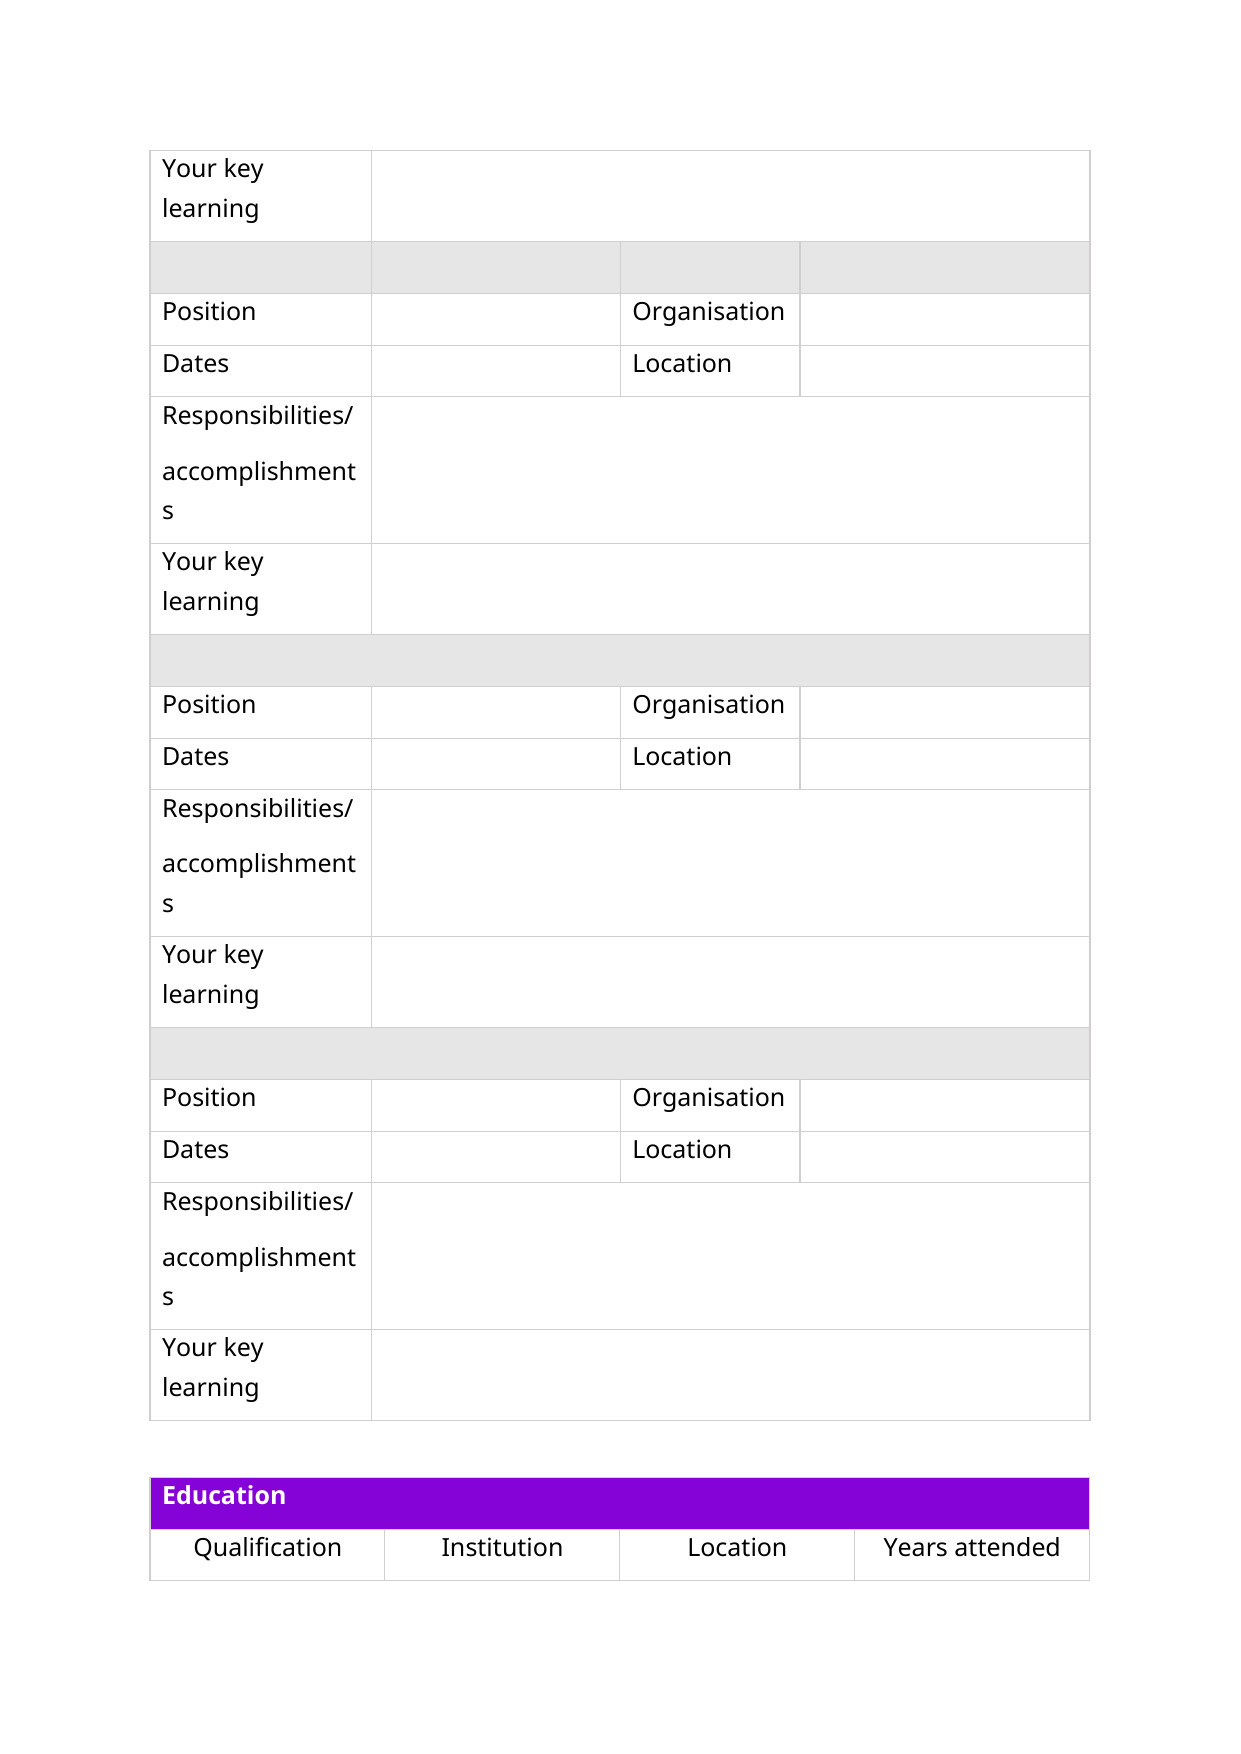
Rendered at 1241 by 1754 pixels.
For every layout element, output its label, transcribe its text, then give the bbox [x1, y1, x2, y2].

table_cell Your key learning [151, 1330, 371, 1420]
table_cell [621, 242, 799, 293]
table_cell [372, 242, 620, 293]
table_cell [801, 294, 1089, 344]
table_cell [372, 397, 1089, 543]
table_cell [372, 346, 620, 396]
table_cell [372, 739, 620, 789]
table_cell Your key learning [151, 544, 371, 634]
table_cell [372, 1330, 1089, 1420]
table_cell [151, 242, 371, 293]
table_cell [372, 937, 1089, 1027]
table_cell [372, 1080, 620, 1131]
table_cell [372, 687, 620, 737]
table_cell Institution [385, 1530, 619, 1580]
table_cell Dates [151, 1132, 371, 1182]
table_cell Dates [151, 346, 371, 396]
table_cell [372, 294, 620, 344]
table_cell [151, 635, 1089, 686]
table_cell [801, 1080, 1089, 1131]
table_cell Position [151, 294, 371, 344]
table_cell Responsibilities/ accomplishments [151, 397, 371, 543]
table_cell Location [620, 1530, 854, 1580]
table_cell [372, 1183, 1089, 1329]
table_cell [151, 1028, 1089, 1079]
table_cell Organisation [621, 687, 799, 737]
table_cell Qualification [151, 1530, 384, 1580]
table_cell Organisation [621, 1080, 799, 1131]
table_cell [372, 1132, 620, 1182]
table_cell Your key learning [151, 937, 371, 1027]
table_cell Location [621, 346, 799, 396]
table_cell [801, 687, 1089, 737]
table_cell Years attended [855, 1530, 1089, 1580]
table_cell Location [621, 1132, 799, 1182]
table_cell Dates [151, 739, 371, 789]
table_cell Responsibilities/ accomplishments [151, 790, 371, 936]
table_cell [801, 346, 1089, 396]
table_cell Responsibilities/ accomplishments [151, 1183, 371, 1329]
table_cell Organisation [621, 294, 799, 344]
table_cell [801, 1132, 1089, 1182]
table_cell [801, 242, 1089, 293]
table_cell Position [151, 1080, 371, 1131]
table_header Education [151, 1478, 1089, 1529]
table_cell [372, 790, 1089, 936]
table_cell Location [621, 739, 799, 789]
table_cell [372, 151, 1089, 241]
table_cell Your key learning [151, 151, 371, 241]
table_cell [801, 739, 1089, 789]
table_cell [372, 544, 1089, 634]
table_cell Position [151, 687, 371, 737]
